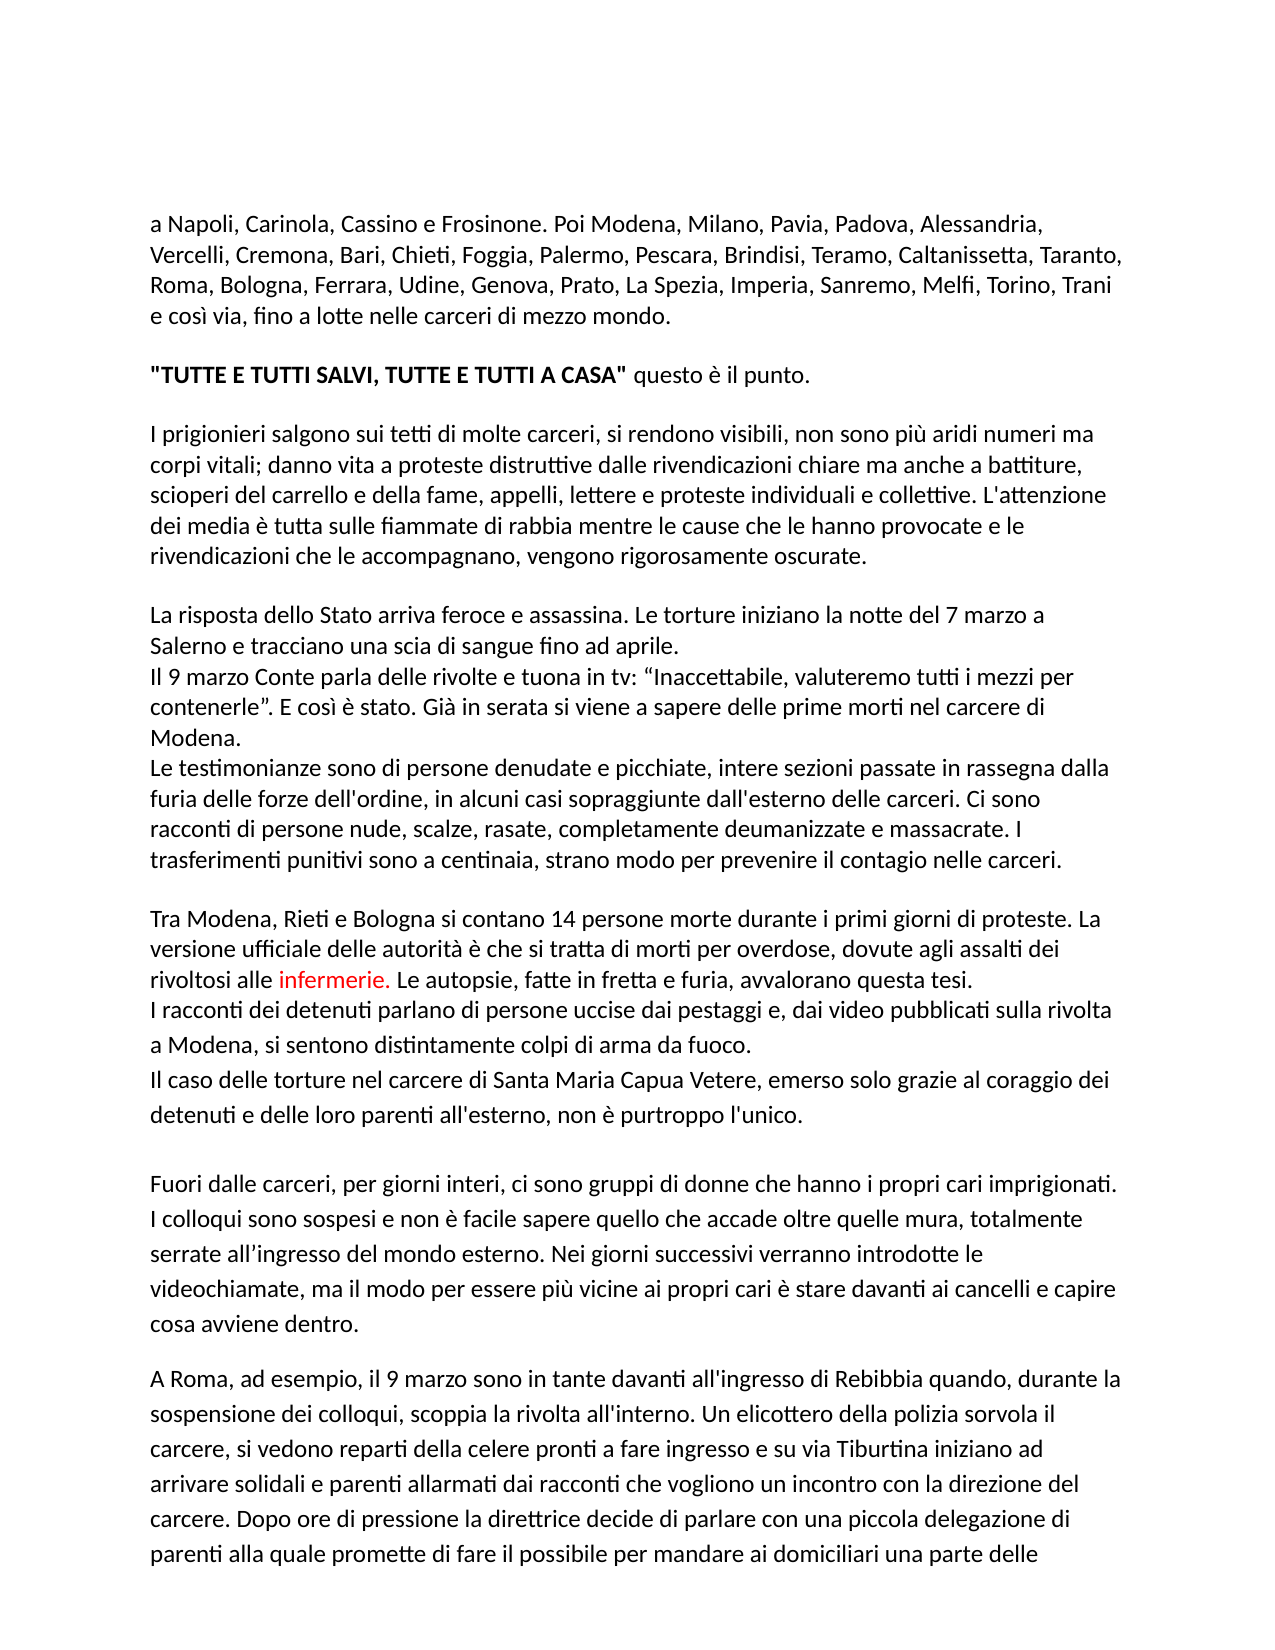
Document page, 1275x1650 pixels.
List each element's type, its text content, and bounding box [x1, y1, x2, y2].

text I racconti dei detenuti parlano di persone uccise dai pestaggi e, dai video pubblicati sulla rivolta a Modena, si sentono distintamente colpi di arma da fuoco. Il caso delle torture nel carcere di Santa Maria Capua Vetere, emerso solo grazie al coraggio dei detenuti e delle loro parenti all'esterno, non è purtroppo l'unico. Fuori dalle carceri, per giorni interi, ci sono gruppi di donne che hanno i propri cari imprigionati. I colloqui sono sospesi e non è facile sapere quello che accade oltre quelle mura, totalmente serrate all’ingresso del mondo esterno. Nei giorni successivi verranno introdotte le videochiamate, ma il modo per essere più vicine ai propri cari è stare davanti ai cancelli e capire cosa avviene dentro. [150, 995, 1125, 1338]
text A Roma, ad esempio, il 9 marzo sono in tante davanti all'ingresso di Rebibbia quando, durante la sospensione dei colloqui, scoppia la rivolta all'interno. Un elicottero della polizia sorvola il carcere, si vedono reparti della celere pronti a fare ingresso e su via Tiburtina iniziano ad arrivare solidali e parenti allarmati dai racconti che vogliono un incontro con la direzione del carcere. Dopo ore di pressione la direttrice decide di parlare con una piccola delegazione di parenti alla quale promette di fare il possibile per mandare ai domiciliari una parte delle [150, 1363, 1125, 1569]
text a Napoli, Carinola, Cassino e Frosinone. Poi Modena, Milano, Pavia, Padova, Alessandria, Vercelli, Cremona, Bari, Chieti, Foggia, Palermo, Pescara, Brindisi, Teramo, Caltanissetta, Taranto, Roma, Bologna, Ferrara, Udine, Genova, Prato, La Spezia, Imperia, Sanremo, Melfi, Torino, Trani e così via, fino a lotte nelle carceri di mezzo mondo. [150, 208, 1125, 330]
text "TUTTE E TUTTI SALVI, TUTTE E TUTTI A CASA" questo è il punto. [150, 330, 1125, 389]
text Tra Modena, Rieti e Bologna si contano 14 persone morte durante i primi giorni di proteste. La versione ufficiale delle autorità è che si tratta di morti per overdose, dovute agli assalti dei rivoltosi alle infermerie. Le autopsie, fatte in fretta e furia, avvalorano questa tesi. [150, 903, 1125, 995]
text I prigionieri salgono sui tetti di molte carceri, si rendono visibili, non sono più aridi numeri ma corpi vitali; danno vita a proteste distruttive dalle rivendicazioni chiare ma anche a battiture, scioperi del carrello e della fame, appelli, lettere e proteste individuali e collettive. L'attenzione dei media è tutta sulle fiammate di rabbia mentre le cause che le hanno provocate e le rivendicazioni che le accompagnano, vengono rigorosamente oscurate. La risposta dello Stato arriva feroce e assassina. Le torture iniziano la notte del 7 marzo a Salerno e tracciano una scia di sangue fino ad aprile. Il 9 marzo Conte parla delle rivolte e tuona in tv: “Inaccettabile, valuteremo tutti i mezzi per contenerle”. E così è stato. Già in serata si viene a sapere delle prime morti nel carcere di Modena. Le testimonianze sono di persone denudate e picchiate, intere sezioni passate in rassegna dalla furia delle forze dell'ordine, in alcuni casi sopraggiunte dall'esterno delle carceri. Ci sono racconti di persone nude, scalze, rasate, completamente deumanizzate e massacrate. I trasferimenti punitivi sono a centinaia, strano modo per prevenire il contagio nelle carceri. [150, 418, 1125, 903]
